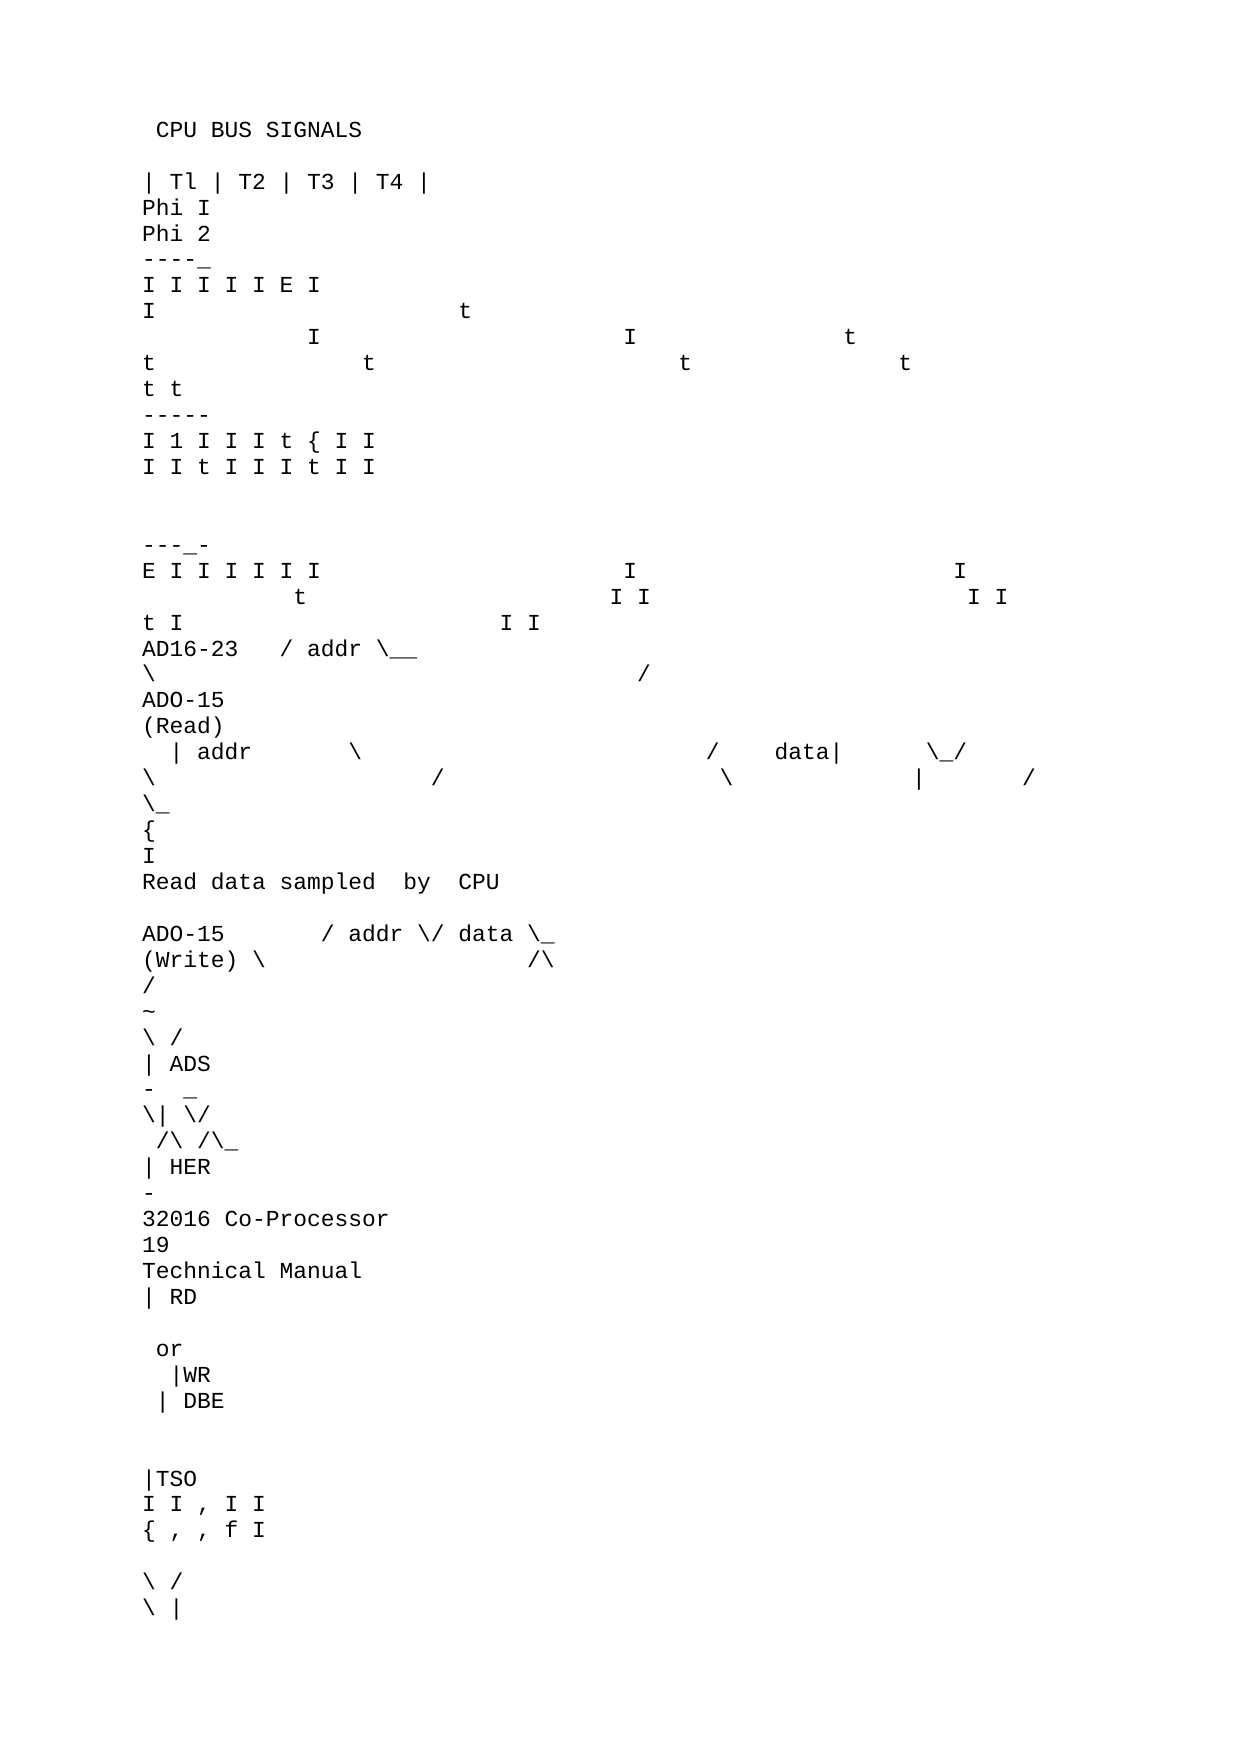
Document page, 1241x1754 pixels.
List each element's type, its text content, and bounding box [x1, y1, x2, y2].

text | ADS [142, 1052, 1098, 1078]
text \ / \ | / \_ { I [142, 767, 1098, 870]
text ADO-15 / addr \/ data \_ [142, 896, 1098, 948]
text ----_ I I I I I E I I t I I t t t t t t t [142, 248, 1098, 403]
text /\ /\_ [142, 1130, 1098, 1156]
text | RD [142, 1285, 1098, 1311]
text | addr \ / data| \_/ [142, 741, 1098, 767]
text Phi I Phi 2 [142, 196, 1098, 248]
text ---_- E I I I I I I I I t I I I I t I I I [142, 533, 1098, 637]
text |TSO [142, 1467, 1098, 1493]
text - [142, 1182, 1098, 1207]
text Read data sampled by CPU [142, 870, 1098, 896]
text \ / [142, 1571, 1098, 1597]
text (Write) \ /\ / [142, 948, 1098, 1000]
text or [142, 1337, 1098, 1363]
text | HER [142, 1156, 1098, 1182]
text CPU BUS SIGNALS [142, 118, 1098, 144]
text \ | [142, 1597, 1098, 1622]
text Technical Manual [142, 1259, 1098, 1285]
text 19 [142, 1233, 1098, 1259]
text |WR [142, 1363, 1098, 1389]
text | DBE [142, 1389, 1098, 1415]
text ADO-15 (Read) [142, 689, 1098, 741]
text I I , I I { , , f I [142, 1493, 1098, 1545]
text AD16-23 / addr \__ \ / [142, 637, 1098, 689]
text 32016 Co-Processor [142, 1207, 1098, 1233]
text - _ \| \/ [142, 1078, 1098, 1130]
text ~ \ / [142, 1000, 1098, 1052]
text | Tl | T2 | T3 | T4 | [142, 170, 1098, 196]
text ----- [142, 403, 1098, 429]
text I 1 I I I t { I I I I t I I I t I I [142, 429, 1098, 481]
